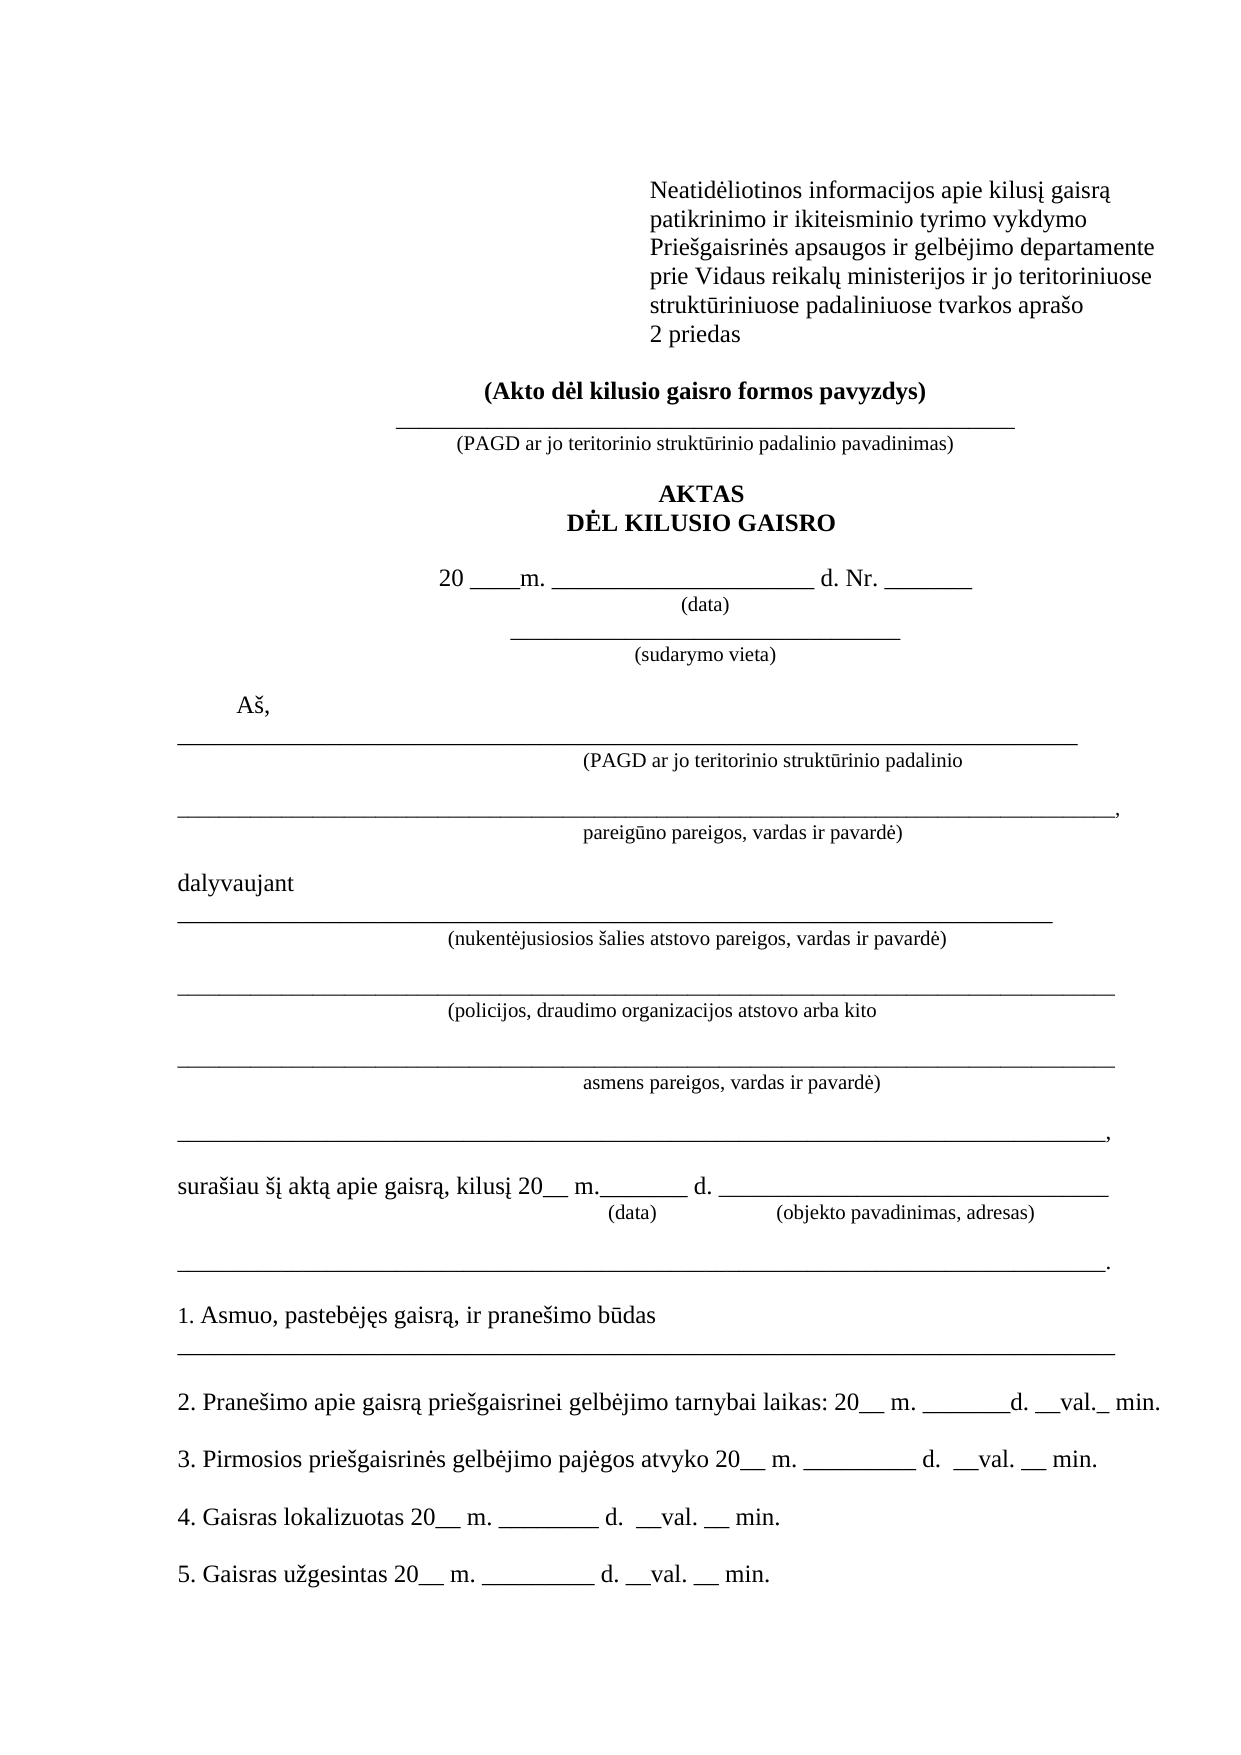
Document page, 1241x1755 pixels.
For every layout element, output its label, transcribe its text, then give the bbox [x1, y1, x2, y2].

text 2. Pranešimo apie gaisrą priešgaisrinei gelbėjimo tarnybai laikas: 20__ m. _______d. __val._ min. [177, 1387, 1167, 1416]
text pareigūno pareigos, vardas ir pavardė) [448, 820, 1167, 844]
text dalyvaujant ______________________________________________________________________ [177, 868, 1167, 926]
text __________________________________________________________________________________________ [177, 1046, 1167, 1070]
text surašiau šį aktą apie gaisrą, kilusį 20__ m._______ d. __________________________________ [177, 1171, 1167, 1200]
text __________________________________________________________________________________________ [177, 974, 1167, 998]
text (nukentėjusiosios šalies atstovo pareigos, vardas ir pavardė) [312, 926, 1167, 950]
text ______________________________________________________ [177, 405, 1174, 431]
text Aš, ________________________________________________________________________ [177, 691, 1167, 748]
text (data) (objekto pavadinimas, adresas) [177, 1200, 1174, 1224]
text (sudarymo vieta) [177, 642, 1174, 666]
text (Akto dėl kilusio gaisro formos pavyzdys) [177, 376, 1174, 405]
text (data) [177, 592, 1174, 616]
text DĖL KILUSIO GAISRO [177, 508, 1167, 537]
text patikrinimo ir ikiteisminio tyrimo vykdymo [649, 204, 1167, 232]
text 20 ____m. _____________________ d. Nr. _______ [177, 563, 1174, 592]
text __________________________________________________________________________________________, [177, 796, 1167, 820]
text 3. Pirmosios priešgaisrinės gelbėjimo pajėgos atvyko 20__ m. _________ d. __val. __ min. [177, 1444, 1167, 1473]
text AKTAS [177, 479, 1167, 508]
text prie Vidaus reikalų ministerijos ir jo teritoriniuose [649, 261, 1167, 290]
text asmens pareigos, vardas ir pavardė) [448, 1070, 1167, 1094]
text ___________________________________________________________________________ [177, 1329, 1174, 1358]
text 5. Gaisras užgesintas 20__ m. _________ d. __val. __ min. [177, 1559, 1167, 1588]
text 1. Asmuo, pastebėjęs gaisrą, ir pranešimo būdas [177, 1301, 1167, 1329]
text _________________________________________________________________________________, [177, 1118, 1167, 1145]
text (PAGD ar jo teritorinio struktūrinio padalinio [448, 748, 1167, 772]
text Neatidėliotinos informacijos apie kilusį gaisrą [649, 175, 1167, 204]
text 4. Gaisras lokalizuotas 20__ m. ________ d. __val. __ min. [177, 1502, 1167, 1531]
text __________________________________ [177, 616, 1174, 642]
text (PAGD ar jo teritorinio struktūrinio padalinio pavadinimas) [177, 431, 1174, 455]
text _________________________________________________________________________________. [177, 1248, 1167, 1274]
text 2 priedas [649, 319, 1167, 347]
text struktūriniuose padaliniuose tvarkos aprašo [649, 290, 1167, 319]
text Priešgaisrinės apsaugos ir gelbėjimo departamente [649, 232, 1167, 261]
text (policijos, draudimo organizacijos atstovo arba kito [312, 998, 1167, 1022]
